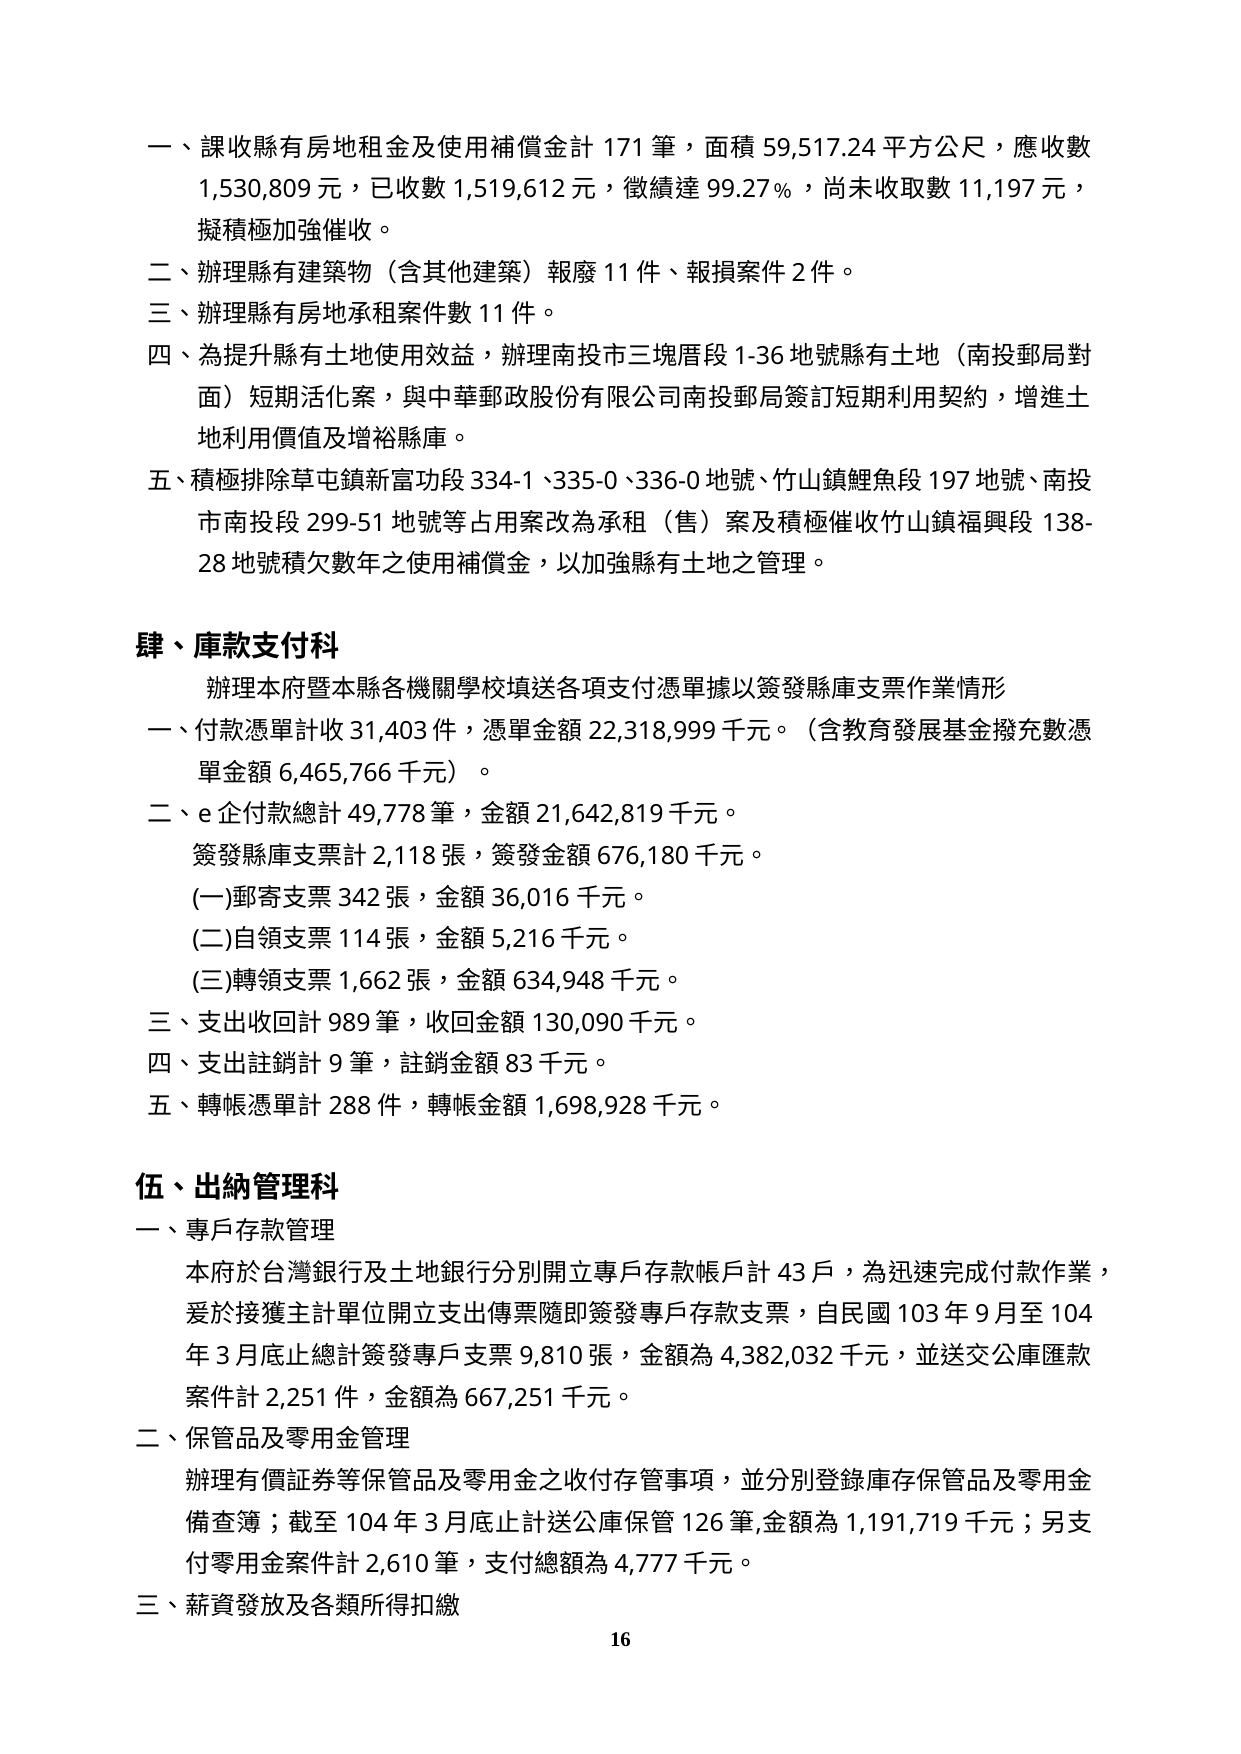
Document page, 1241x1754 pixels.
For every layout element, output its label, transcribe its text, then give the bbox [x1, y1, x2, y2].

text 三、辦理縣有房地承租案件數11件。 [148, 289, 1092, 331]
text 一、課收縣有房地租金及使用補償金計171筆，面積59,517.24平方公尺，應收數1,530,809元，已收數1,519,612元，徵績達99.27﹪，尚未收取數11,197元，擬積極加強催收。 [148, 123, 1092, 248]
text (一)郵寄支票 342張，金額 36,016 千元。 [192, 873, 1092, 914]
text 四、支出註銷計 9 筆，註銷金額 83千元。 [148, 1039, 1092, 1081]
text 二、保管品及零用金管理 辦理有價証券等保管品及零用金之收付存管事項，並分別登錄庫存保管品及零用金備查簿；截至104年3月底止計送公庫保管126筆,金額為1,191,719千元；另支付零用金案件計2,610筆，支付總額為4,777千元。 [135, 1414, 1092, 1581]
text 三、薪資發放及各類所得扣繳 按月辦理編制內員工暨約聘僱（含短期）人員薪資統一劃帳發放作業，自103年9月至104年3月底止計發放前揭薪資總額(含考績及年終工作獎金)計388,339千元，並於每月10日前，將上月依規扣繳之各類所得稅款向國庫繳清，計向財政部臺灣省國稅局南投分局解繳各類所得扣繳稅額5,222千元。 [135, 1581, 1092, 1623]
text 五、轉帳憑單計 288 件，轉帳金額 1,698,928千元。 [148, 1081, 1092, 1123]
text 簽發縣庫支票計2,118張，簽發金額 676,180千元。 [192, 831, 1092, 873]
text (二)自領支票 114張，金額 5,216千元。 [192, 914, 1092, 956]
text 五、積極排除草屯鎮新富功段334-1、335-0、336-0地號、竹山鎮鯉魚段197地號、南投市南投段299-51地號等占用案改為承租（售）案及積極催收竹山鎮福興段138-28地號積欠數年之使用補償金，以加強縣有土地之管理。 [148, 456, 1092, 581]
text 肆、庫款支付科 [135, 623, 1092, 664]
text 一、付款憑單計收31,403件，憑單金額 22,318,999千元。（含教育發展基金撥充數憑單金額 6,465,766千元）。 [148, 706, 1092, 789]
text 二、辦理縣有建築物（含其他建築）報廢11件、報損案件2件。 [148, 248, 1092, 289]
text 伍、出納管理科 [135, 1164, 1092, 1206]
text 二、e企付款總計 49,778筆，金額21,642,819千元。 [148, 789, 1092, 831]
text 一、專戶存款管理 本府於台灣銀行及土地銀行分別開立專戶存款帳戶計43戶，為迅速完成付款作業，爰於接獲主計單位開立支出傳票隨即簽發專戶存款支票，自民國103年9月至104年3月底止總計簽發專戶支票9,810張，金額為4,382,032千元，並送交公庫匯款案件計2,251件，金額為667,251千元。 [135, 1206, 1092, 1414]
text 辦理本府暨本縣各機關學校填送各項支付憑單據以簽發縣庫支票作業情形 [206, 664, 1092, 706]
text (三)轉領支票 1,662張，金額 634,948千元。 [192, 956, 1092, 998]
text 四、為提升縣有土地使用效益，辦理南投市三塊厝段1-36地號縣有土地（南投郵局對面）短期活化案，與中華郵政股份有限公司南投郵局簽訂短期利用契約，增進土地利用價值及增裕縣庫。 [148, 331, 1092, 456]
text 三、支出收回計989筆，收回金額 130,090千元。 [148, 998, 1092, 1039]
